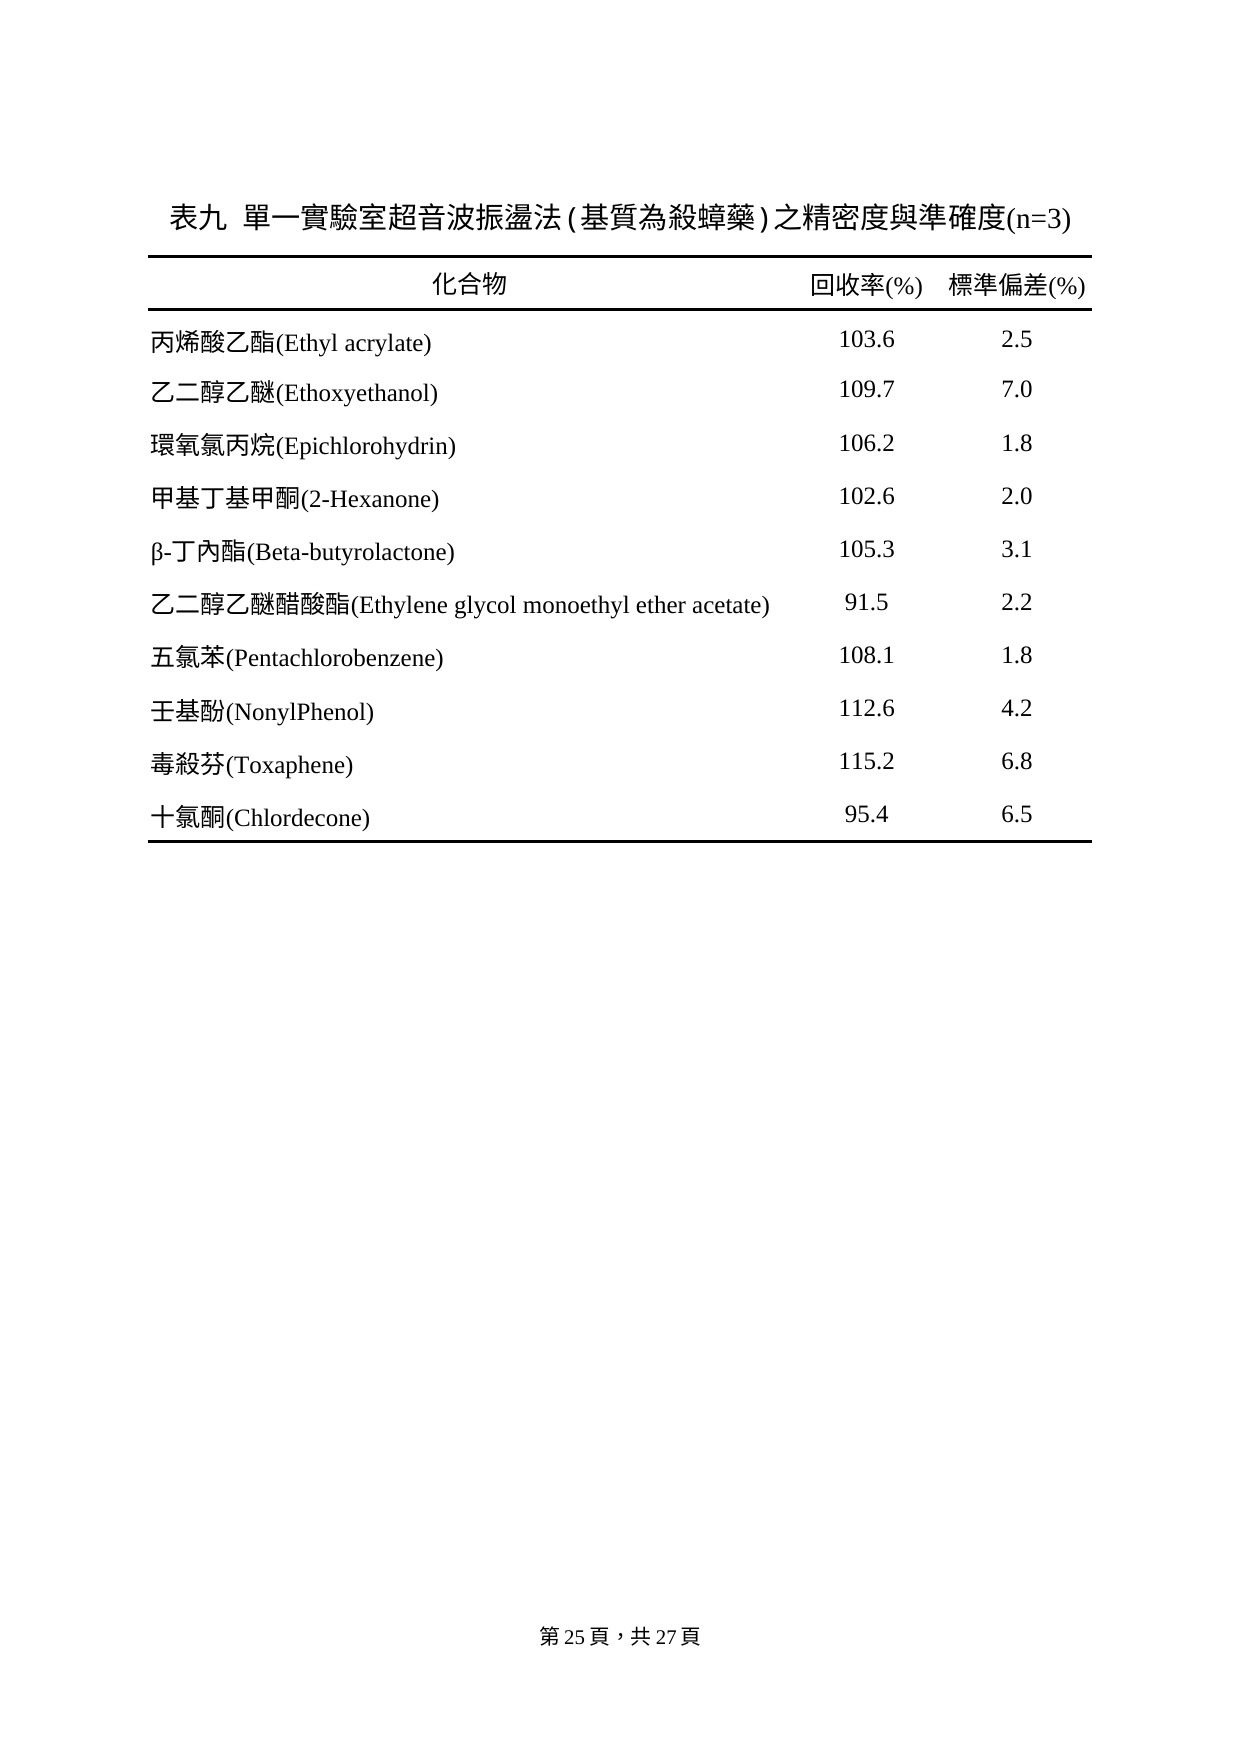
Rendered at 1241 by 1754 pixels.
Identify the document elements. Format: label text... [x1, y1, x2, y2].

table_cell 2.2 [942, 574, 1092, 627]
table_cell 1.8 [942, 415, 1092, 468]
table_header 標準偏差(%) [942, 258, 1092, 308]
table_cell 106.2 [791, 415, 942, 468]
table_header 化合物 [148, 258, 791, 308]
table_cell 4.2 [942, 680, 1092, 733]
table_cell 乙二醇乙醚(Ethoxyethanol) [148, 361, 791, 414]
table_cell 6.8 [942, 733, 1092, 786]
table_cell 五氯苯(Pentachlorobenzene) [148, 627, 791, 680]
table_cell 2.5 [942, 311, 1092, 361]
table_cell 甲基丁基甲酮(2-Hexanone) [148, 468, 791, 521]
table_cell 毒殺芬(Toxaphene) [148, 733, 791, 786]
table_cell 乙二醇乙醚醋酸酯(Ethylene glycol monoethyl ether acetate) [148, 574, 791, 627]
table_cell 3.1 [942, 521, 1092, 574]
table_cell 7.0 [942, 361, 1092, 414]
table_cell 112.6 [791, 680, 942, 733]
table_cell 6.5 [942, 786, 1092, 839]
text 表九 單一實驗室超音波振盪法(基質為殺蟑藥)之精密度與準確度(n=3) [148, 195, 1093, 237]
table_cell 91.5 [791, 574, 942, 627]
table_cell 105.3 [791, 521, 942, 574]
table_header 回收率(%) [791, 258, 942, 308]
table_cell 十氯酮(Chlordecone) [148, 786, 791, 839]
table_cell 環氧氯丙烷(Epichlorohydrin) [148, 415, 791, 468]
table_cell 108.1 [791, 627, 942, 680]
table_cell 103.6 [791, 311, 942, 361]
table_cell 115.2 [791, 733, 942, 786]
table_cell 1.8 [942, 627, 1092, 680]
table_cell β-丁內酯(Beta-butyrolactone) [148, 521, 791, 574]
table_cell 109.7 [791, 361, 942, 414]
table_cell 102.6 [791, 468, 942, 521]
table_cell 2.0 [942, 468, 1092, 521]
table_cell 95.4 [791, 786, 942, 839]
table_cell 壬基酚(NonylPhenol) [148, 680, 791, 733]
table_cell 丙烯酸乙酯(Ethyl acrylate) [148, 311, 791, 361]
